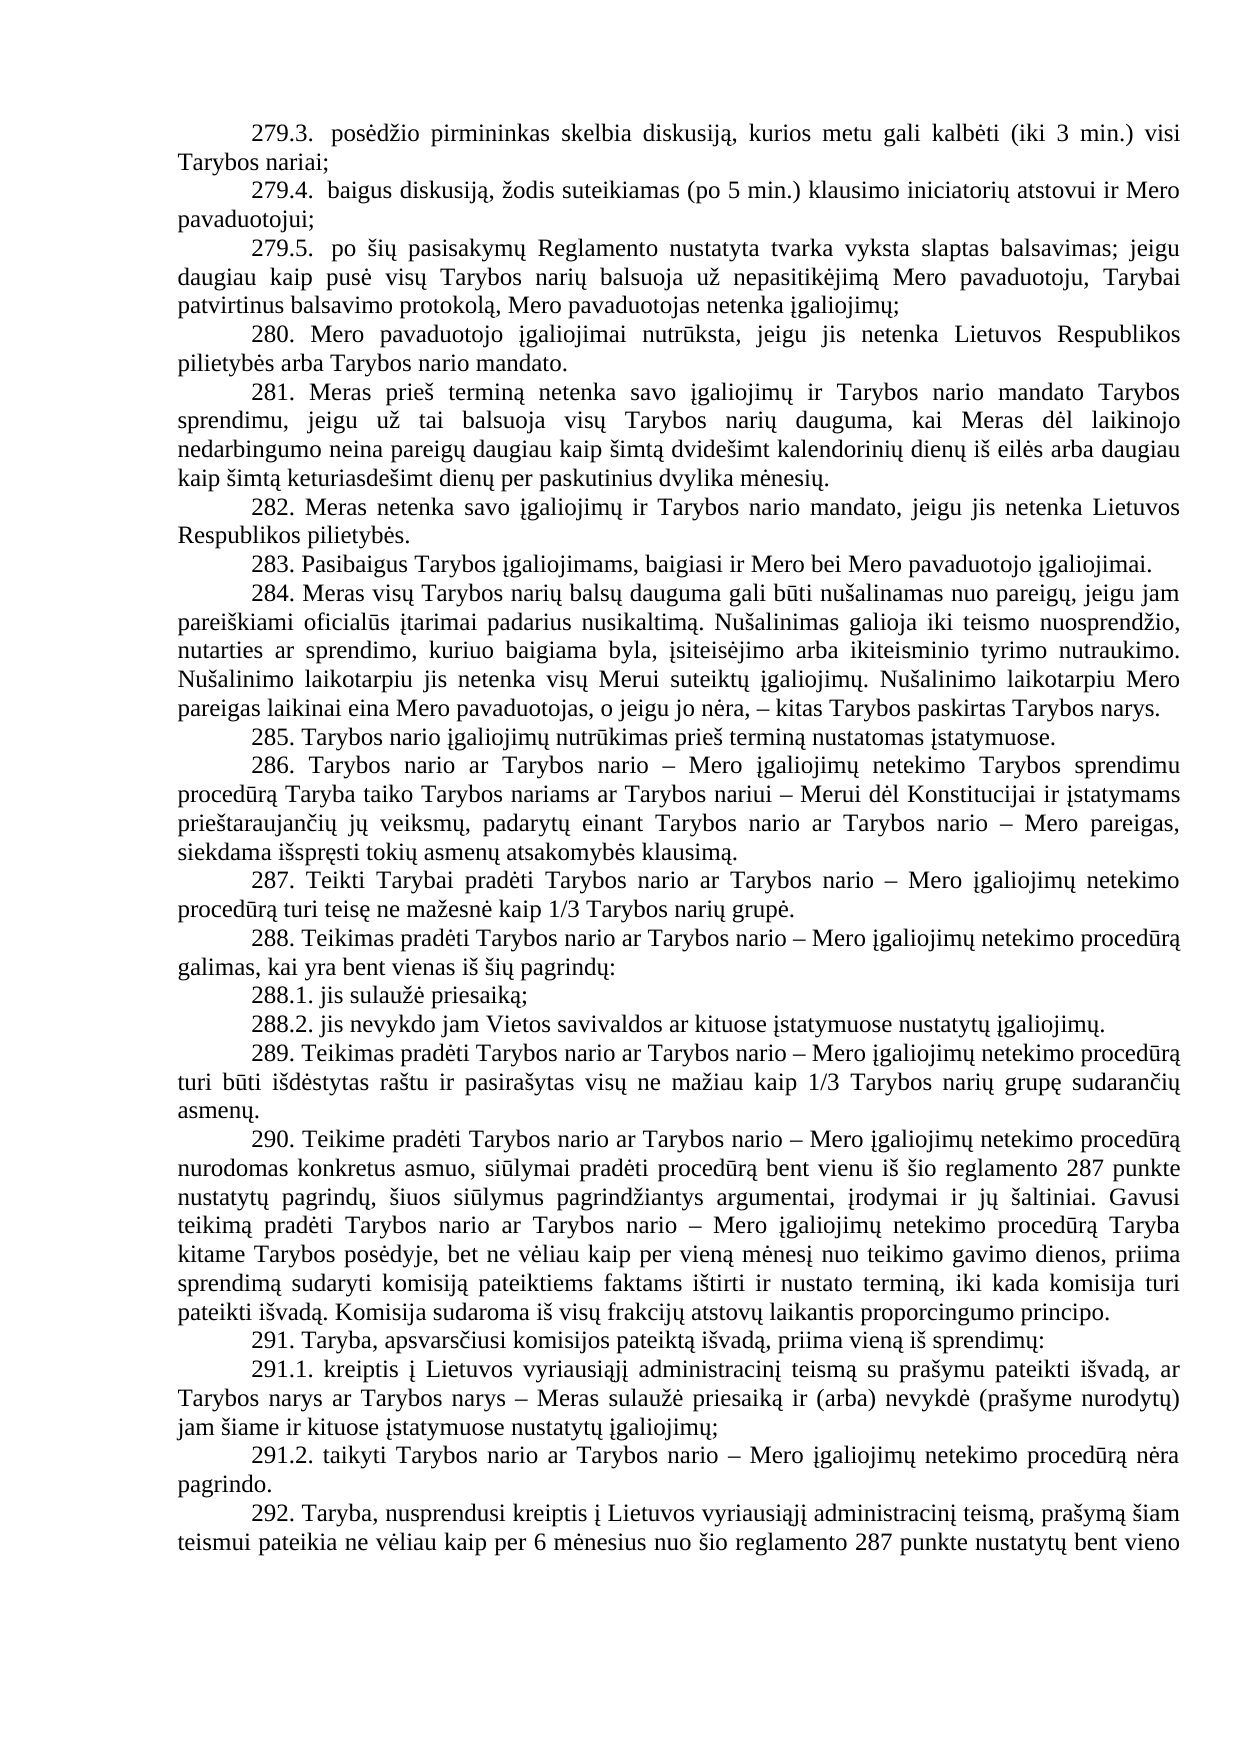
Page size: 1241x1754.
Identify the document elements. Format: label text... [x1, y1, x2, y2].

text 289. Teikimas pradėti Tarybos nario ar Tarybos nario – Mero įgaliojimų netekimo procedūrą turi būti išdėstytas raštu ir pasirašytas visų ne mažiau kaip 1/3 Tarybos narių grupę sudarančių asmenų. [177, 1038, 1181, 1124]
text 286. Tarybos nario ar Tarybos nario – Mero įgaliojimų netekimo Tarybos sprendimu procedūrą Taryba taiko Tarybos nariams ar Tarybos nariui – Merui dėl Konstitucijai ir įstatymams prieštaraujančių jų veiksmų, padarytų einant Tarybos nario ar Tarybos nario – Mero pareigas, siekdama išspręsti tokių asmenų atsakomybės klausimą. [177, 751, 1181, 866]
text 279.5. po šių pasisakymų Reglamento nustatyta tvarka vyksta slaptas balsavimas; jeigu daugiau kaip pusė visų Tarybos narių balsuoja už nepasitikėjimą Mero pavaduotoju, Tarybai patvirtinus balsavimo protokolą, Mero pavaduotojas netenka įgaliojimų; [177, 233, 1181, 319]
text 285. Tarybos nario įgaliojimų nutrūkimas prieš terminą nustatomas įstatymuose. [177, 722, 1181, 751]
text 291. Taryba, apsvarsčiusi komisijos pateiktą išvadą, priima vieną iš sprendimų: [177, 1326, 1181, 1354]
text 288.2. jis nevykdo jam Vietos savivaldos ar kituose įstatymuose nustatytų įgaliojimų. [177, 1009, 1181, 1038]
text 283. Pasibaigus Tarybos įgaliojimams, baigiasi ir Mero bei Mero pavaduotojo įgaliojimai. [177, 549, 1181, 578]
text 291.2. taikyti Tarybos nario ar Tarybos nario – Mero įgaliojimų netekimo procedūrą nėra pagrindo. [177, 1441, 1181, 1498]
text 284. Meras visų Tarybos narių balsų dauguma gali būti nušalinamas nuo pareigų, jeigu jam pareiškiami oficialūs įtarimai padarius nusikaltimą. Nušalinimas galioja iki teismo nuosprendžio, nutarties ar sprendimo, kuriuo baigiama byla, įsiteisėjimo arba ikiteisminio tyrimo nutraukimo. Nušalinimo laikotarpiu jis netenka visų Merui suteiktų įgaliojimų. Nušalinimo laikotarpiu Mero pareigas laikinai eina Mero pavaduotojas, o jeigu jo nėra, – kitas Tarybos paskirtas Tarybos narys. [177, 578, 1181, 722]
text 288.1. jis sulaužė priesaiką; [177, 981, 1181, 1009]
text 290. Teikime pradėti Tarybos nario ar Tarybos nario – Mero įgaliojimų netekimo procedūrą nurodomas konkretus asmuo, siūlymai pradėti procedūrą bent vienu iš šio reglamento 287 punkte nustatytų pagrindų, šiuos siūlymus pagrindžiantys argumentai, įrodymai ir jų šaltiniai. Gavusi teikimą pradėti Tarybos nario ar Tarybos nario – Mero įgaliojimų netekimo procedūrą Taryba kitame Tarybos posėdyje, bet ne vėliau kaip per vieną mėnesį nuo teikimo gavimo dienos, priima sprendimą sudaryti komisiją pateiktiems faktams ištirti ir nustato terminą, iki kada komisija turi pateikti išvadą. Komisija sudaroma iš visų frakcijų atstovų laikantis proporcingumo principo. [177, 1124, 1181, 1326]
text 279.4. baigus diskusiją, žodis suteikiamas (po 5 min.) klausimo iniciatorių atstovui ir Mero pavaduotojui; [177, 176, 1181, 233]
text 292. Taryba, nusprendusi kreiptis į Lietuvos vyriausiąjį administracinį teismą, prašymą šiam teismui pateikia ne vėliau kaip per 6 mėnesius nuo šio reglamento 287 punkte nustatytų bent vieno [177, 1498, 1181, 1556]
text 287. Teikti Tarybai pradėti Tarybos nario ar Tarybos nario – Mero įgaliojimų netekimo procedūrą turi teisę ne mažesnė kaip 1/3 Tarybos narių grupė. [177, 866, 1181, 923]
text 279.3. posėdžio pirmininkas skelbia diskusiją, kurios metu gali kalbėti (iki 3 min.) visi Tarybos nariai; [177, 118, 1181, 176]
text 288. Teikimas pradėti Tarybos nario ar Tarybos nario – Mero įgaliojimų netekimo procedūrą galimas, kai yra bent vienas iš šių pagrindų: [177, 923, 1181, 981]
text 291.1. kreiptis į Lietuvos vyriausiąjį administracinį teismą su prašymu pateikti išvadą, ar Tarybos narys ar Tarybos narys – Meras sulaužė priesaiką ir (arba) nevykdė (prašyme nurodytų) jam šiame ir kituose įstatymuose nustatytų įgaliojimų; [177, 1354, 1181, 1441]
text 281. Meras prieš terminą netenka savo įgaliojimų ir Tarybos nario mandato Tarybos sprendimu, jeigu už tai balsuoja visų Tarybos narių dauguma, kai Meras dėl laikinojo nedarbingumo neina pareigų daugiau kaip šimtą dvidešimt kalendorinių dienų iš eilės arba daugiau kaip šimtą keturiasdešimt dienų per paskutinius dvylika mėnesių. [177, 377, 1181, 492]
text 282. Meras netenka savo įgaliojimų ir Tarybos nario mandato, jeigu jis netenka Lietuvos Respublikos pilietybės. [177, 492, 1181, 549]
text 280. Mero pavaduotojo įgaliojimai nutrūksta, jeigu jis netenka Lietuvos Respublikos pilietybės arba Tarybos nario mandato. [177, 319, 1181, 377]
